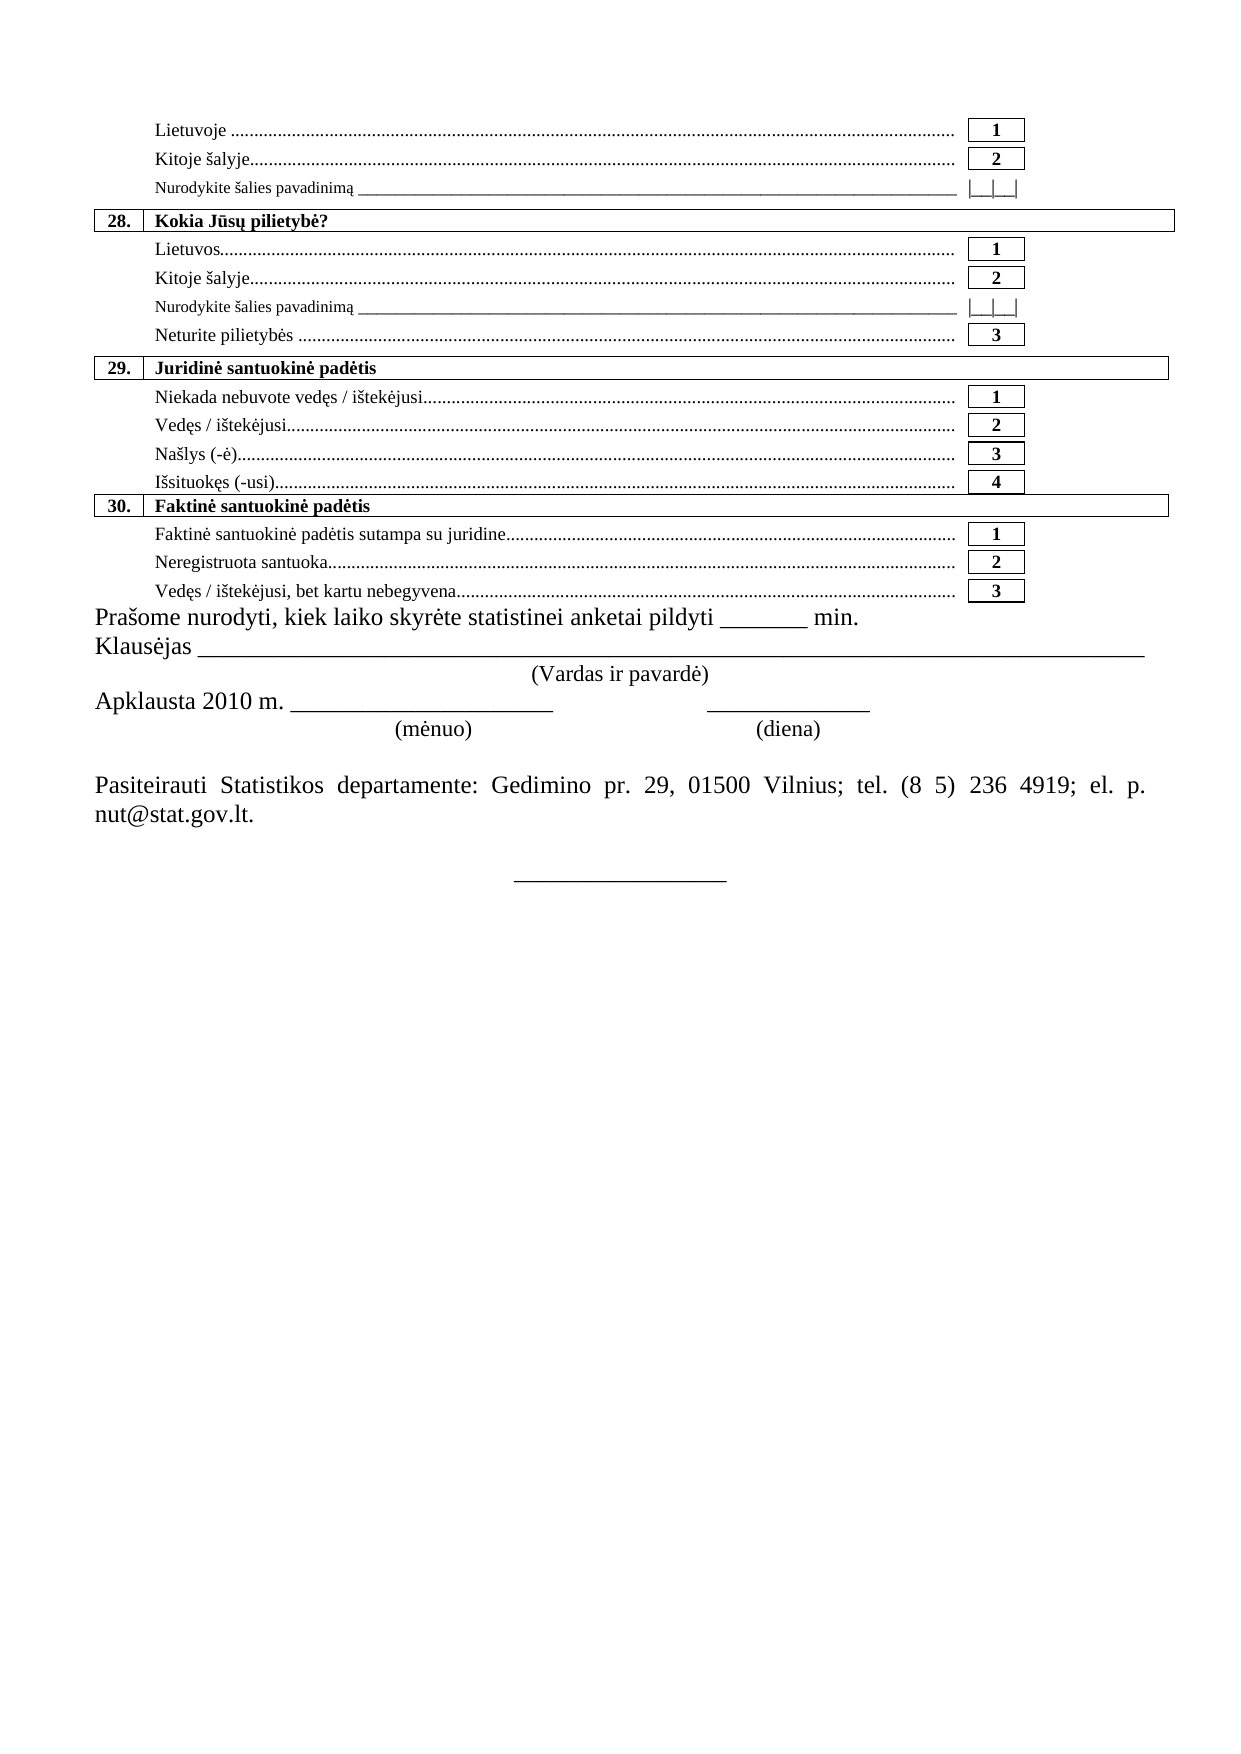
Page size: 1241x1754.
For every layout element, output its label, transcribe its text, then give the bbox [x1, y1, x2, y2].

table_cell Neregistruota santuoka [143, 550, 968, 573]
table_cell [143, 288, 968, 294]
table_cell [1025, 380, 1168, 384]
table_cell 3 [969, 324, 1024, 345]
table_cell [968, 465, 1024, 470]
table_cell [143, 517, 968, 522]
table_cell [968, 232, 1024, 237]
table_cell [95, 573, 143, 579]
table_cell [968, 408, 1024, 413]
table_cell [95, 550, 143, 573]
table_cell [143, 232, 968, 237]
table_cell Kitoje šalyje [143, 266, 968, 288]
table_header Faktinė santuokinė padėtis [144, 495, 1168, 516]
table_cell [1025, 118, 1174, 141]
table_cell [95, 266, 143, 288]
table_cell 1 [969, 523, 1024, 544]
table_cell [95, 169, 143, 175]
table_cell Vedęs / ištekėjusi, bet kartu nebegyvena [143, 579, 968, 601]
table_cell Kitoje šalyje [143, 147, 968, 169]
table_cell Vedęs / ištekėjusi [143, 413, 968, 436]
table_cell [95, 441, 143, 464]
table_cell [95, 141, 143, 147]
table_cell [1025, 266, 1174, 288]
table_cell [1025, 260, 1174, 266]
table_cell [95, 380, 143, 384]
table_header Kokia Jūsų pilietybė? [144, 210, 1174, 231]
table_cell [95, 464, 143, 470]
table_cell 3 [969, 443, 1024, 464]
table_cell [968, 261, 1024, 266]
table_cell [968, 517, 1024, 522]
table_cell [143, 436, 968, 441]
table_cell [1025, 232, 1174, 237]
table_cell [95, 232, 143, 237]
table_cell 1 [969, 119, 1024, 141]
table_cell Našlys (-ė) [143, 441, 968, 464]
table_cell [95, 118, 143, 141]
table_cell [1025, 470, 1168, 492]
text Apklausta 2010 m. _____________________ _____________ [94, 686, 1146, 715]
table_header 28. [95, 210, 143, 231]
table_cell [95, 147, 143, 169]
table_cell [95, 323, 143, 345]
text (Vardas ir pavardė) [94, 660, 1146, 686]
table_cell [1025, 517, 1168, 522]
table_cell [1025, 550, 1168, 573]
table_cell [143, 318, 968, 323]
table_cell [143, 260, 968, 266]
table_cell [968, 142, 1024, 147]
table_cell Lietuvoje [143, 118, 968, 141]
text _________________ [94, 856, 1146, 885]
table_cell [1025, 436, 1168, 441]
table_cell [143, 141, 968, 147]
table_cell [143, 464, 968, 470]
text (mėnuo) (diena) [394, 715, 1146, 741]
table_cell [1025, 545, 1168, 550]
text Prašome nurodyti, kiek laiko skyrėte statistinei anketai pildyti _______ min. [94, 602, 1146, 631]
table_cell [968, 170, 1024, 175]
table_cell Išsituokęs (-usi) [143, 470, 968, 492]
table_cell Neturite pilietybės [143, 323, 968, 345]
table_cell 1 [969, 238, 1024, 260]
table_cell [1025, 573, 1168, 579]
table_cell [95, 579, 143, 601]
table_cell [143, 407, 968, 413]
table_cell [95, 260, 143, 266]
table_cell |__|__| [968, 175, 1174, 199]
table_cell 1 [969, 386, 1024, 407]
table_cell 3 [969, 580, 1024, 601]
table_cell [1025, 407, 1168, 413]
table_cell [1025, 141, 1174, 147]
table_cell Nurodykite šalies pavadinimą [143, 294, 968, 318]
table_cell [95, 237, 143, 260]
table_cell 2 [969, 551, 1024, 573]
table_header 30. [95, 495, 143, 516]
table_cell [143, 545, 968, 550]
table_cell [95, 436, 143, 441]
table_cell [1025, 441, 1168, 464]
table_cell [95, 294, 143, 318]
table_cell [1025, 147, 1174, 169]
table_cell [968, 574, 1024, 579]
table_cell [1025, 169, 1174, 175]
table_cell [95, 175, 143, 199]
table_cell [1025, 413, 1168, 436]
table_cell [95, 413, 143, 436]
table_cell [1025, 464, 1168, 470]
text pasiteirauti Statistikos departamente: Gedimino pr. 29, 01500 Vilnius; tel. (8 5) 236 4919; el. p. nut@stat.gov.lt. [94, 770, 1146, 828]
table_cell [95, 517, 143, 522]
table_cell [968, 318, 1024, 323]
table_cell [143, 169, 968, 175]
table_cell 2 [969, 267, 1024, 288]
table_header Juridinė santuokinė padėtis [144, 357, 1168, 379]
table_cell Niekada nebuvote vedęs / ištekėjusi [143, 385, 968, 407]
table_cell [143, 573, 968, 579]
table_cell [95, 318, 143, 323]
table_cell [95, 385, 143, 407]
table_cell Lietuvos [143, 237, 968, 260]
table_cell Faktinė santuokinė padėtis sutampa su juridine [143, 522, 968, 544]
table_cell [1025, 323, 1174, 345]
table_cell [968, 289, 1024, 294]
table_cell [143, 380, 968, 384]
table_cell [95, 470, 143, 492]
table_cell [95, 545, 143, 550]
table_cell 4 [969, 471, 1024, 492]
table_cell [968, 380, 1024, 384]
table_cell [1025, 237, 1174, 260]
table_cell Nurodykite šalies pavadinimą [143, 175, 968, 199]
table_cell 2 [969, 414, 1024, 436]
table_cell [1025, 288, 1174, 294]
table_cell [1025, 318, 1174, 323]
table_cell [1025, 579, 1168, 601]
table_cell [1025, 522, 1168, 544]
table_cell [968, 437, 1024, 441]
table_cell [95, 522, 143, 544]
table_cell [95, 288, 143, 294]
table_cell 2 [969, 148, 1024, 169]
text Klausėjas [94, 631, 1146, 660]
table_cell [95, 407, 143, 413]
table_cell [1025, 385, 1168, 407]
table_header 29. [95, 357, 143, 379]
table_cell [968, 546, 1024, 550]
table_cell |__|__| [968, 294, 1174, 318]
